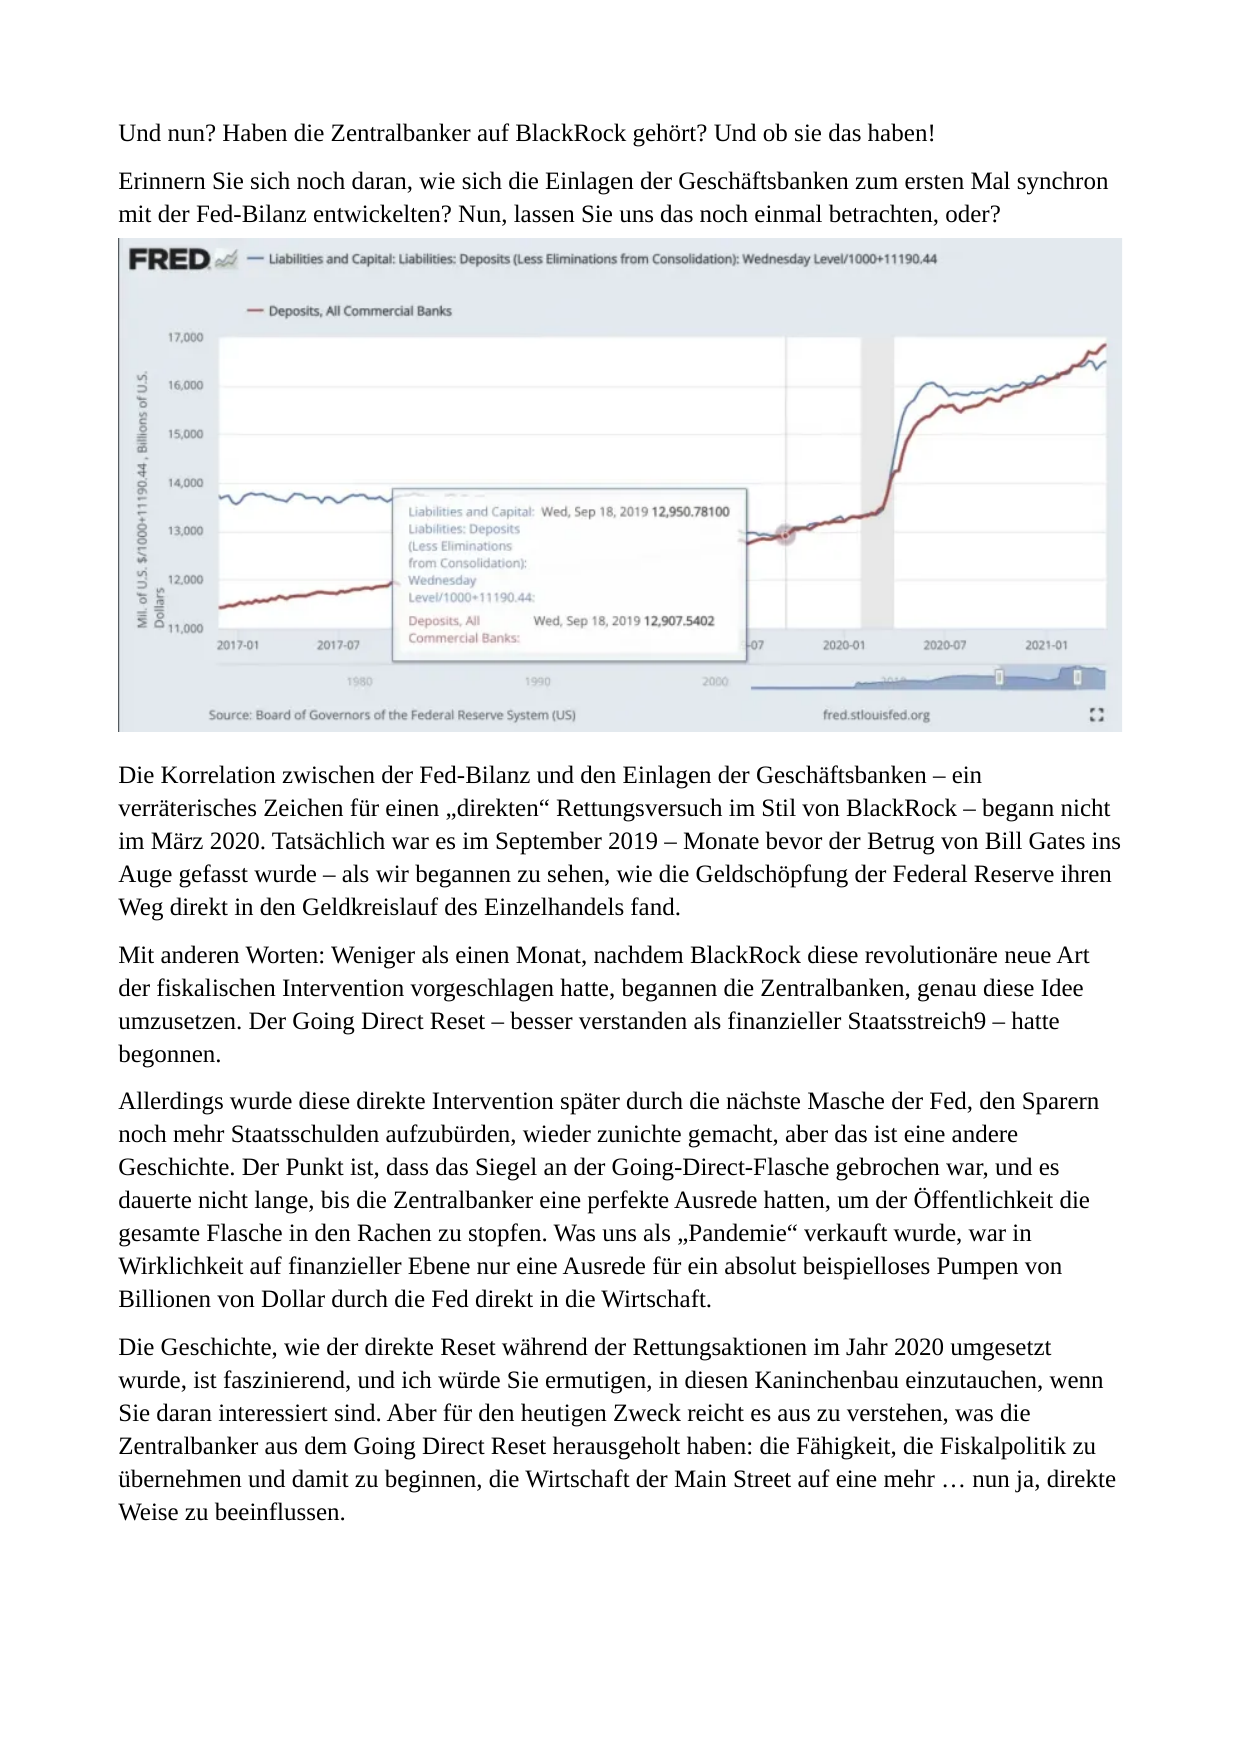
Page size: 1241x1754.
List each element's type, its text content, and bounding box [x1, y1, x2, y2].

text Allerdings wurde diese direkte Intervention später durch die nächste Masche der Fed, den Sparern noch mehr Staatsschulden aufzubürden, wieder zunichte gemacht, aber das ist eine andere Geschichte. Der Punkt ist, dass das Siegel an der Going-Direct-Flasche gebrochen war, und es dauerte nicht lange, bis die Zentralbanker eine perfekte Ausrede hatten, um der Öffentlichkeit die gesamte Flasche in den Rachen zu stopfen. Was uns als „Pandemie“ verkauft wurde, war in Wirklichkeit auf finanzieller Ebene nur eine Ausrede für ein absolut beispielloses Pumpen von Billionen von Dollar durch die Fed direkt in die Wirtschaft. [118, 1086, 1122, 1313]
text Erinnern Sie sich noch daran, wie sich die Einlagen der Geschäftsbanken zum ersten Mal synchron mit der Fed-Bilanz entwickelten? Nun, lassen Sie uns das noch einmal betrachten, oder? [118, 166, 1122, 227]
text Die Korrelation zwischen der Fed-Bilanz und den Einlagen der Geschäftsbanken – ein verräterisches Zeichen für einen „direkten“ Rettungsversuch im Stil von BlackRock – begann nicht im März 2020. Tatsächlich war es im September 2019 – Monate bevor der Betrug von Bill Gates ins Auge gefasst wurde – als wir begannen zu sehen, wie die Geldschöpfung der Federal Reserve ihren Weg direkt in den Geldkreislauf des Einzelhandels fand. [118, 760, 1122, 921]
text Mit anderen Worten: Weniger als einen Monat, nachdem BlackRock diese revolutionäre neue Art der fiskalischen Intervention vorgeschlagen hatte, begannen die Zentralbanken, genau diese Idee umzusetzen. Der Going Direct Reset – besser verstanden als finanzieller Staatsstreich9 – hatte begonnen. [118, 940, 1122, 1067]
text Und nun? Haben die Zentralbanker auf BlackRock gehört? Und ob sie das haben! [118, 118, 1122, 147]
picture [118, 238, 1123, 732]
text Die Geschichte, wie der direkte Reset während der Rettungsaktionen im Jahr 2020 umgesetzt wurde, ist faszinierend, und ich würde Sie ermutigen, in diesen Kaninchenbau einzutauchen, wenn Sie daran interessiert sind. Aber für den heutigen Zweck reicht es aus zu verstehen, was die Zentralbanker aus dem Going Direct Reset herausgeholt haben: die Fähigkeit, die Fiskalpolitik zu übernehmen und damit zu beginnen, die Wirtschaft der Main Street auf eine mehr … nun ja, direkte Weise zu beeinflussen. [118, 1332, 1122, 1526]
